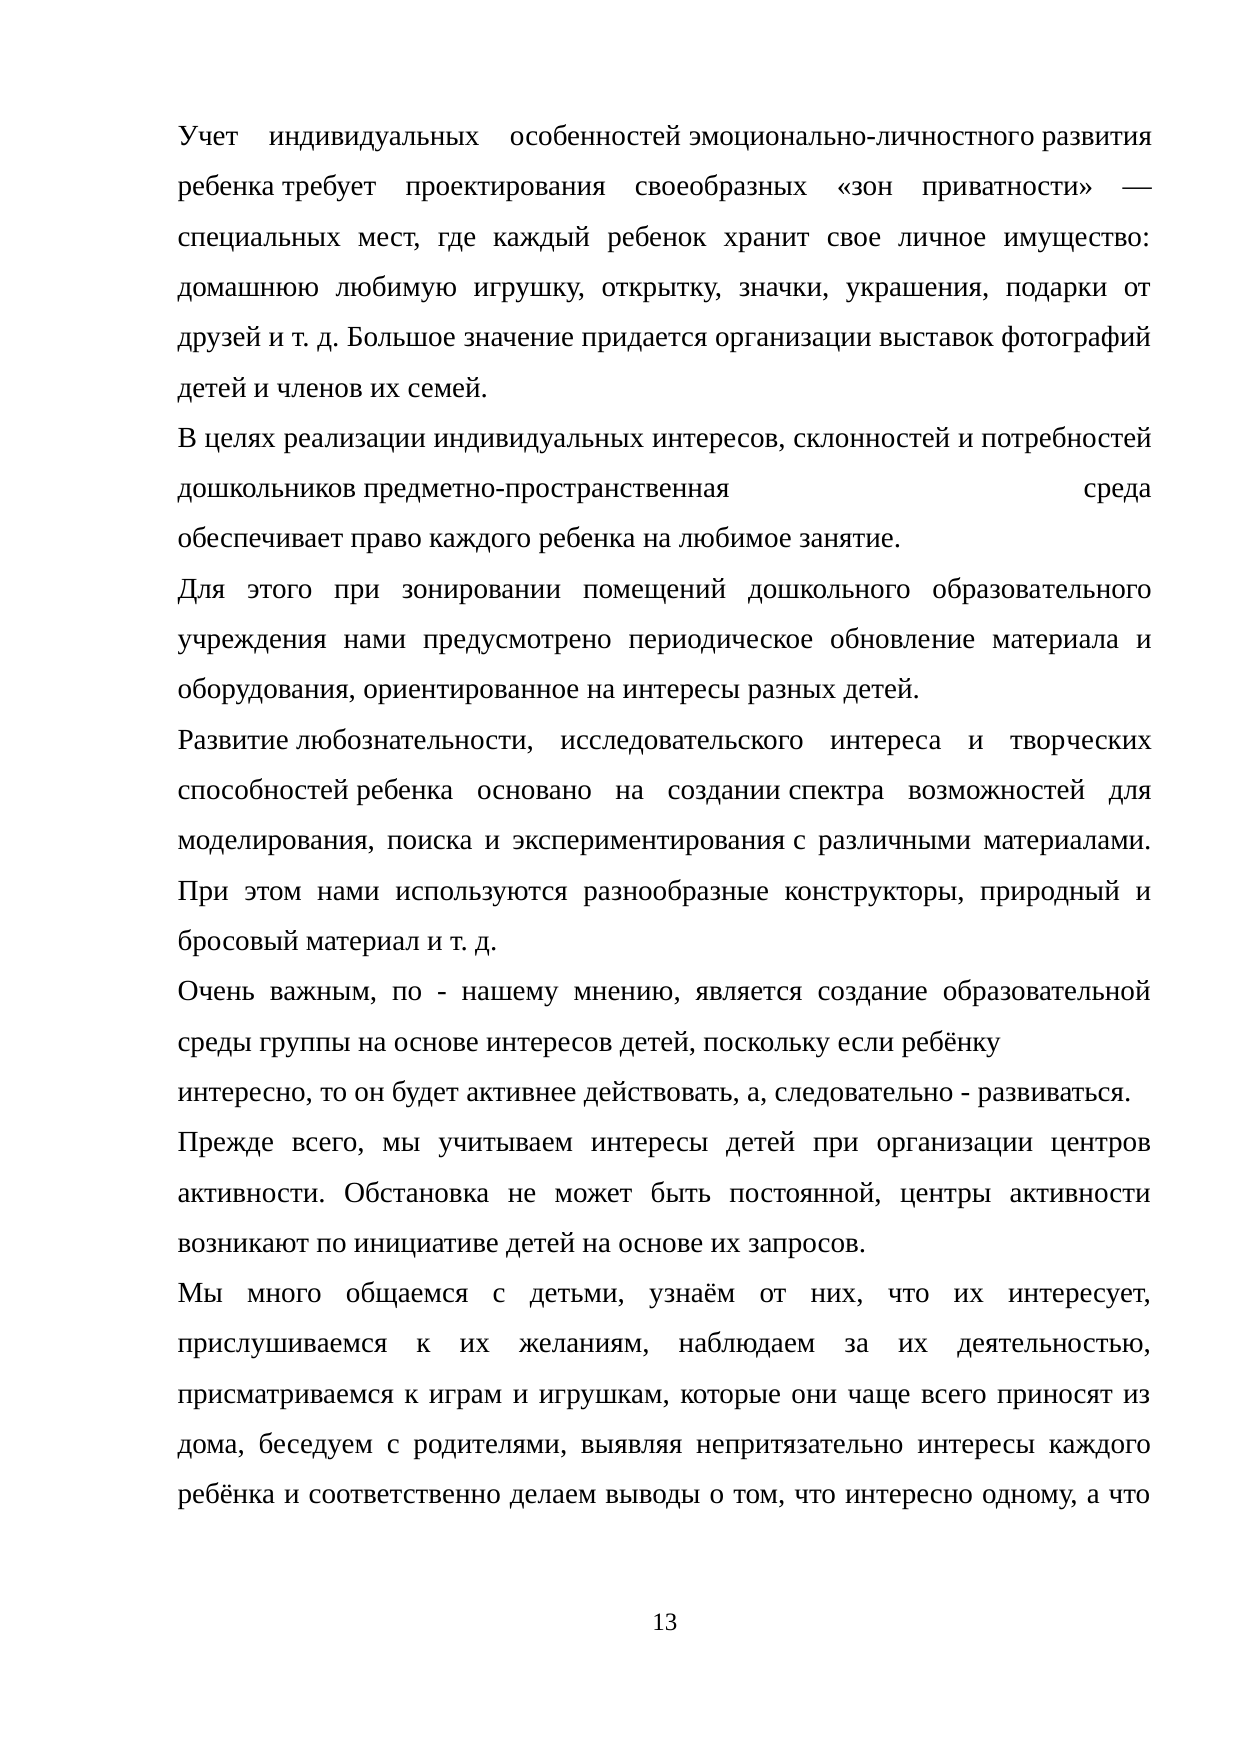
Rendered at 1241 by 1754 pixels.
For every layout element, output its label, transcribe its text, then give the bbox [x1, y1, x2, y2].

text Очень важным, по - нашему мнению, является создание образовательной среды группы на основе интересов детей, поскольку если ребёнку [177, 973, 1152, 1057]
text Развитие любознательности, исследовательского интереса и твор­ческих способностей ребенка основано на создании спектра воз­можностей для моделирования, поиска и экспериментирования с различными материалами. При этом нами используются разнообразные конструкторы, природный и бросовый мате­риал и т. д. [177, 722, 1152, 957]
text Учет индивидуальных особенностей эмоционально-личностного развития ребенка требует проектирования своеобразных «зон при­ватности» — специальных мест, где каждый ребенок хранит свое личное имущество: домашнюю любимую игрушку, открытку, значки, украшения, подарки от друзей и т. д. Большое значение придается организации выставок фотографий детей и членов их семей. [177, 118, 1152, 403]
text В целях реализации индивидуальных интересов, склонностей и потребностей дошкольников предметно-пространственная среда обеспечивает право каждого ребенка на любимое занятие. [177, 420, 1152, 554]
text Прежде всего, мы учитываем интересы детей при организации центров активности. Обстановка не может быть постоянной, центры активности возникают по инициативе детей на основе их запросов. [177, 1124, 1152, 1258]
text интересно, то он будет активнее действовать, а, следовательно - развиваться. [177, 1074, 1152, 1108]
text Мы много общаемся с детьми, узнаём от них, что их интересует, прислушиваемся к их желаниям, наблюдаем за их деятельностью, присматриваемся к играм и игрушкам, которые они чаще всего приносят из дома, беседуем с родителями, выявляя непритязательно интересы каждого ребёнка и соответственно делаем выводы о том, что интересно одному, а что [177, 1275, 1152, 1510]
text Для этого при зонировании помещений дошкольного образова­тельного учреждения нами предусмотрено периодическое обновле­ние материала и оборудования, ориентированное на интересы разных детей. [177, 571, 1152, 705]
